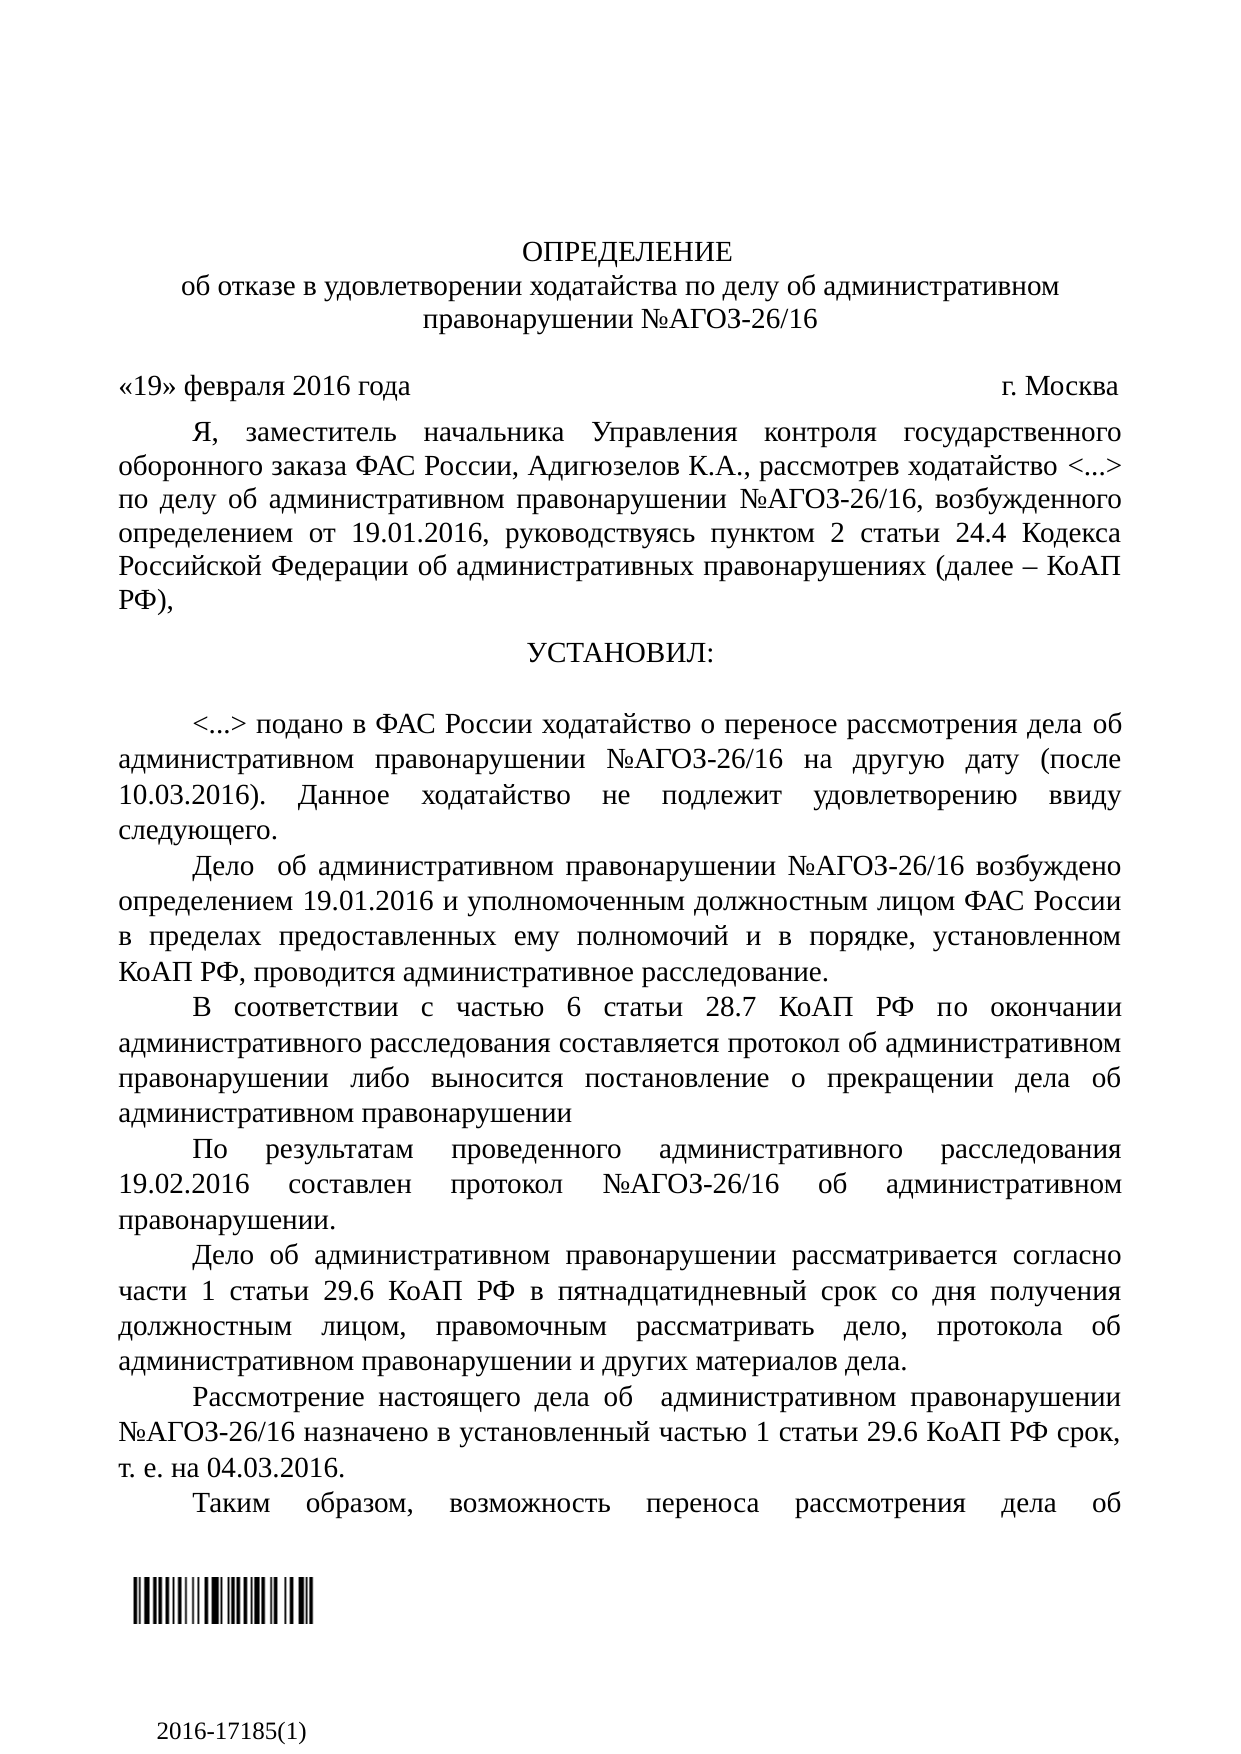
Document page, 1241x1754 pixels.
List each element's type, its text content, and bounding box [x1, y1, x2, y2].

text ОПРЕДЕЛЕНИЕ [118, 234, 1122, 268]
text Таким образом, возможность переноса рассмотрения дела об [118, 1483, 1122, 1519]
text «19» февраля 2016 года г. Москва [118, 368, 1122, 402]
picture [118, 1577, 331, 1624]
text Я, заместитель начальника Управления контроля государственного оборонного заказа ФАС России, Адигюзелов К.А., рассмотрев ходатайство <...> по делу об административном правонарушении №АГОЗ-26/16, возбужденного определением от 19.01.2016, руководствуясь пунктом 2 статьи 24.4 Кодекса Российской Федерации об административных правонарушениях (далее – КоАП РФ), [118, 414, 1122, 616]
text В соответствии с частью 6 статьи 28.7 КоАП РФ по окончании административного расследования составляется протокол об административном правонарушении либо выносится постановление о прекращении дела об административном правонарушении [118, 987, 1122, 1129]
text УСТАНОВИЛ: [118, 633, 1122, 669]
text Рассмотрение настоящего дела об административном правонарушении №АГОЗ-26/16 назначено в установленный частью 1 статьи 29.6 КоАП РФ срок, т. е. на 04.03.2016. [118, 1377, 1122, 1483]
text Дело об административном правонарушении №АГОЗ-26/16 возбуждено определением 19.01.2016 и уполномоченным должностным лицом ФАС России в пределах предоставленных ему полномочий и в порядке, установленном КоАП РФ, проводится административное расследование. [118, 846, 1122, 987]
text По результатам проведенного административного расследования 19.02.2016 составлен протокол №АГОЗ-26/16 об административном правонарушении. [118, 1129, 1122, 1235]
text Дело об административном правонарушении рассматривается согласно части 1 статьи 29.6 КоАП РФ в пятнадцатидневный срок со дня получения должностным лицом, правомочным рассматривать дело, протокола об административном правонарушении и других материалов дела. [118, 1235, 1122, 1377]
text <...> подано в ФАС России ходатайство о переносе рассмотрения дела об административном правонарушении №АГОЗ-26/16 на другую дату (после 10.03.2016). Данное ходатайство не подлежит удовлетворению ввиду следующего. [118, 704, 1122, 846]
text об отказе в удовлетворении ходатайства по делу об административном правонарушении №АГОЗ-26/16 [118, 268, 1122, 335]
